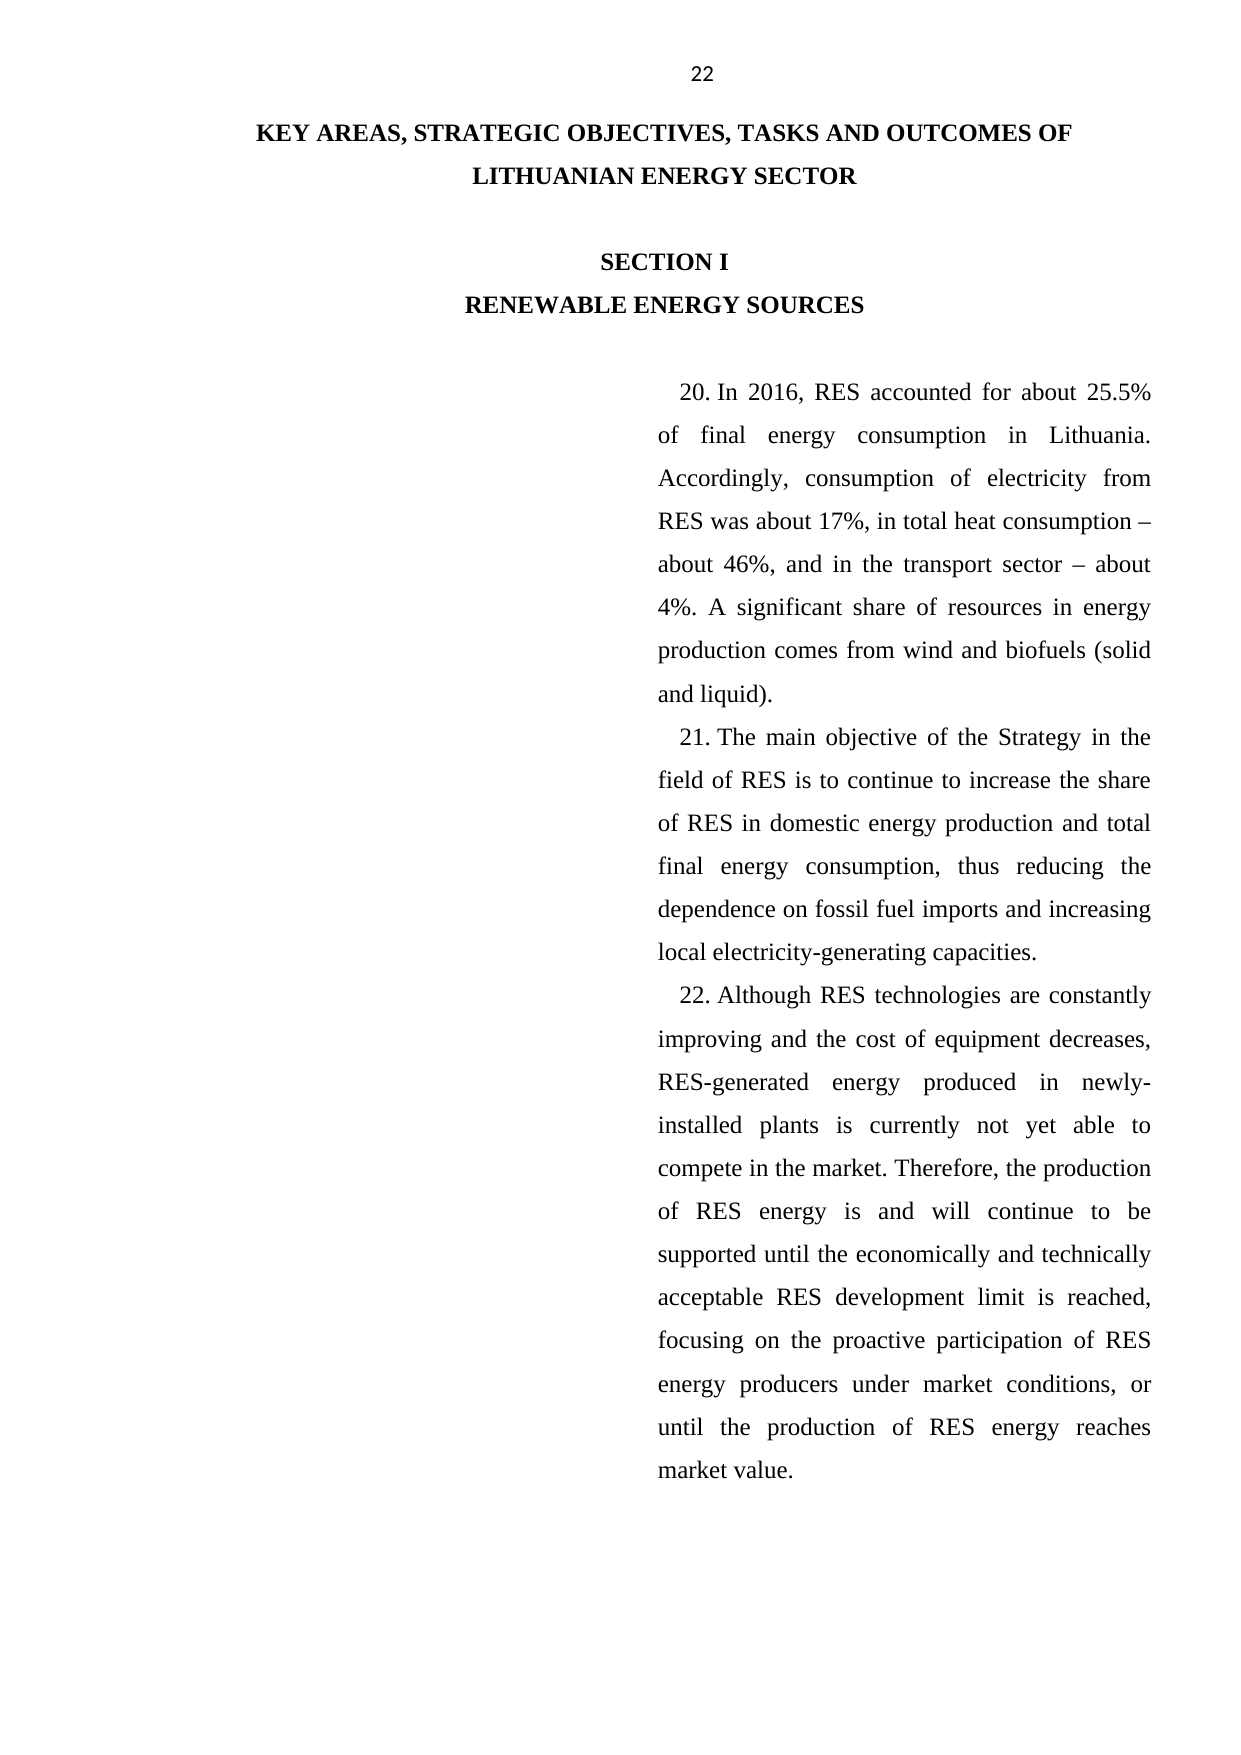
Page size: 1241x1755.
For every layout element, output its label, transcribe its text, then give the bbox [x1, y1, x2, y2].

list In 2016, RES accounted for about 25.5% of final energy consumption in Lithuania. Accordingly, consumption of electricity from RES was about 17%, in total heat consumption – about 46%, and in the transport sector – about 4%. A significant share of resources in energy production comes from wind and biofuels (solid and liquid). [620, 377, 1152, 707]
subtitle SECTION I [177, 247, 1152, 276]
subtitle RENEWABLE ENERGY SOURCES [177, 291, 1152, 319]
list Although RES technologies are constantly improving and the cost of equipment decreases, RES-generated energy produced in newly-installed plants is currently not yet able to compete in the market. Therefore, the production of RES energy is and will continue to be supported until the economically and technically acceptable RES development limit is reached, focusing on the proactive participation of RES energy producers under market conditions, or until the production of RES energy reaches market value. [620, 981, 1152, 1484]
subtitle KEY AREAS, STRATEGIC OBJECTIVES, TASKS AND OUTCOMES OF LITHUANIAN ENERGY SECTOR [177, 118, 1152, 190]
list The main objective of the Strategy in the field of RES is to continue to increase the share of RES in domestic energy production and total final energy consumption, thus reducing the dependence on fossil fuel imports and increasing local electricity-generating capacities. [620, 722, 1152, 966]
